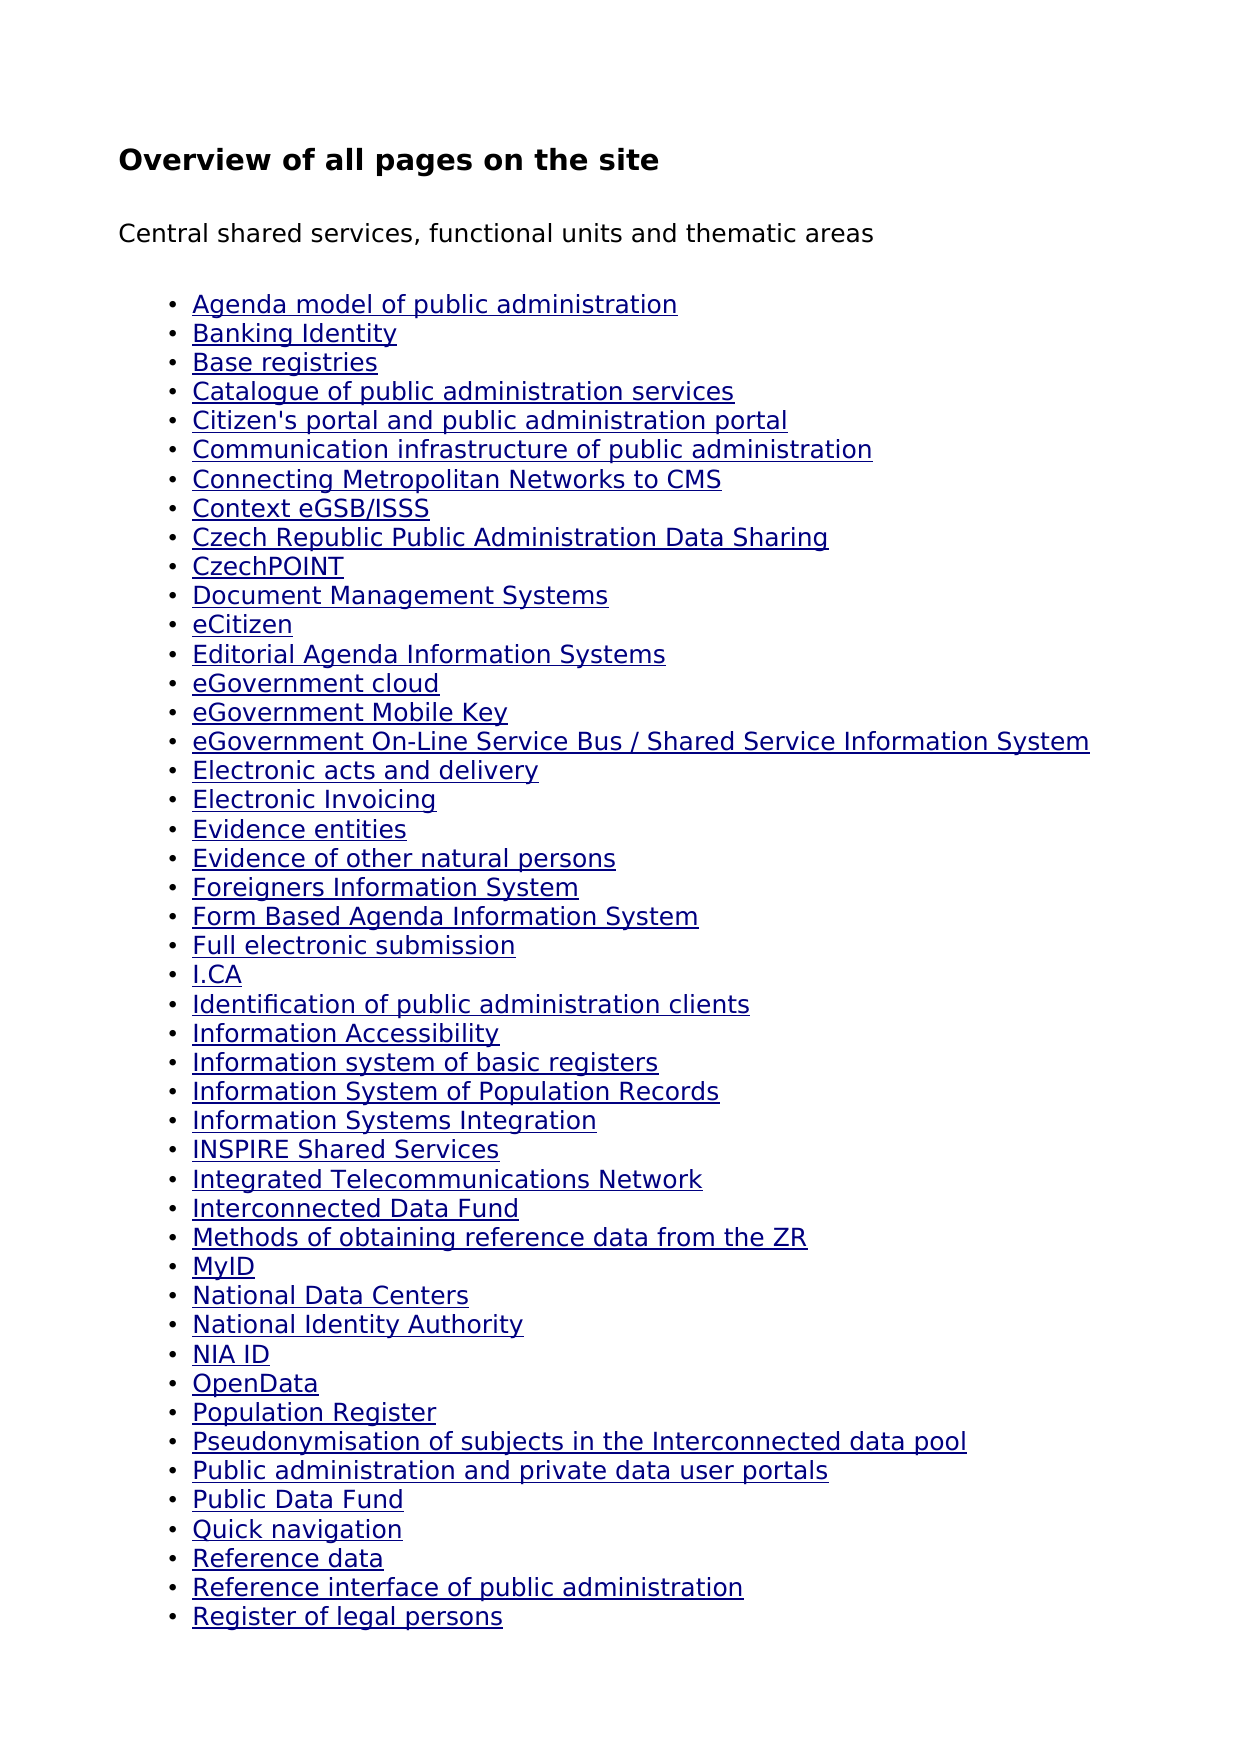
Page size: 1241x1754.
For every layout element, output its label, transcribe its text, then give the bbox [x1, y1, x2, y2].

list OpenData [177, 1369, 1122, 1398]
list NIA ID [177, 1340, 1122, 1369]
list eGovernment Mobile Key [177, 698, 1122, 727]
list I.CA [177, 961, 1122, 990]
list Catalogue of public administration services [177, 377, 1122, 407]
list Quick navigation [177, 1515, 1122, 1544]
list Czech Republic Public Administration Data Sharing [177, 523, 1122, 552]
list National Identity Authority [177, 1311, 1122, 1340]
list National Data Centers [177, 1282, 1122, 1311]
list Public Data Fund [177, 1486, 1122, 1515]
list Citizen's portal and public administration portal [177, 407, 1122, 436]
subtitle Overview of all pages on the site [118, 143, 1122, 177]
list Reference data [177, 1544, 1122, 1573]
list eCitizen [177, 611, 1122, 640]
list Information system of basic registers [177, 1048, 1122, 1077]
list Document Management Systems [177, 582, 1122, 611]
list Banking Identity [177, 319, 1122, 348]
list MyID [177, 1252, 1122, 1282]
list CzechPOINT [177, 552, 1122, 582]
list Full electronic submission [177, 932, 1122, 961]
list Information System of Population Records [177, 1077, 1122, 1107]
list Identification of public administration clients [177, 990, 1122, 1019]
list Register of legal persons [177, 1602, 1122, 1632]
list Connecting Metropolitan Networks to CMS [177, 465, 1122, 494]
list Context eGSB/ISSS [177, 494, 1122, 523]
list Information Accessibility [177, 1019, 1122, 1048]
list Agenda model of public administration [177, 290, 1122, 319]
text Central shared services, functional units and thematic areas [118, 189, 1122, 248]
list Population Register [177, 1398, 1122, 1427]
list Base registries [177, 348, 1122, 377]
list Methods of obtaining reference data from the ZR [177, 1223, 1122, 1252]
list Evidence of other natural persons [177, 844, 1122, 873]
list Interconnected Data Fund [177, 1194, 1122, 1223]
list Form Based Agenda Information System [177, 902, 1122, 932]
list Editorial Agenda Information Systems [177, 640, 1122, 669]
list Evidence entities [177, 815, 1122, 844]
list Pseudonymisation of subjects in the Interconnected data pool [177, 1427, 1122, 1457]
list eGovernment cloud [177, 669, 1122, 698]
list Communication infrastructure of public administration [177, 436, 1122, 465]
list Information Systems Integration [177, 1107, 1122, 1136]
list eGovernment On-Line Service Bus / Shared Service Information System [177, 727, 1122, 757]
list Reference interface of public administration [177, 1573, 1122, 1602]
list Electronic acts and delivery [177, 757, 1122, 786]
list Electronic Invoicing [177, 786, 1122, 815]
list Public administration and private data user portals [177, 1457, 1122, 1486]
list Foreigners Information System [177, 873, 1122, 902]
list Integrated Telecommunications Network [177, 1165, 1122, 1194]
list INSPIRE Shared Services [177, 1136, 1122, 1165]
